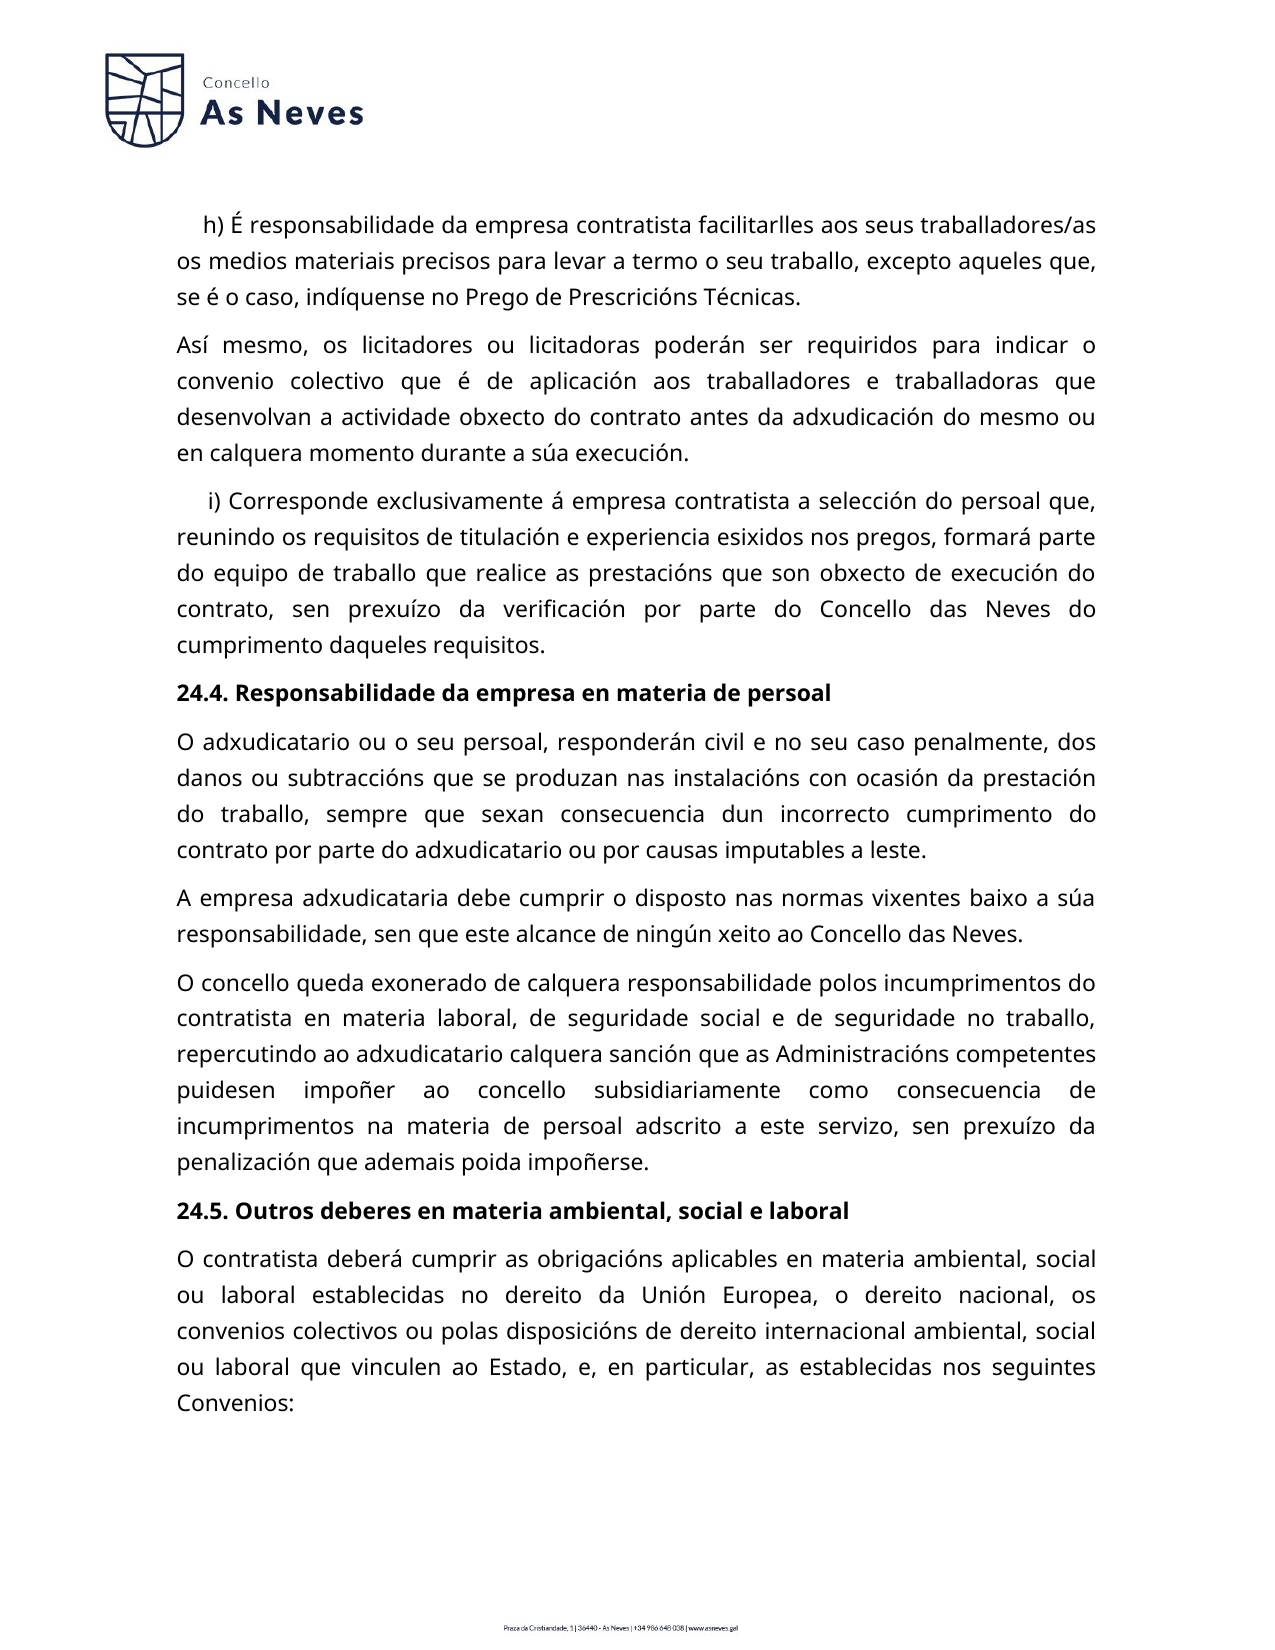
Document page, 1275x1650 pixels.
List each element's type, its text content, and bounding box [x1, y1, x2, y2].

text 24.4. Responsabilidade da empresa en materia de persoal [176, 677, 1097, 709]
text O contratista deberá cumprir as obrigacións aplicables en materia ambiental, social ou laboral establecidas no dereito da Unión Europea, o dereito nacional, os convenios colectivos ou polas disposicións de dereito internacional ambiental, social ou laboral que vinculen ao Estado, e, en particular, as establecidas nos seguintes Convenios: [176, 1243, 1097, 1418]
text O adxudicatario ou o seu persoal, responderán civil e no seu caso penalmente, dos danos ou subtraccións que se produzan nas instalacións con ocasión da prestación do traballo, sempre que sexan consecuencia dun incorrecto cumprimento do contrato por parte do adxudicatario ou por causas imputables a leste. [176, 726, 1097, 865]
picture [104, 43, 367, 157]
text i) Corresponde exclusivamente á empresa contratista a selección do persoal que, reunindo os requisitos de titulación e experiencia esixidos nos pregos, formará parte do equipo de traballo que realice as prestacións que son obxecto de execución do contrato, sen prexuízo da verificación por parte do Concello das Neves do cumprimento daqueles requisitos. [176, 485, 1097, 660]
text A empresa adxudicataria debe cumprir o disposto nas normas vixentes baixo a súa responsabilidade, sen que este alcance de ningún xeito ao Concello das Neves. [176, 882, 1097, 949]
text h) É responsabilidade da empresa contratista facilitarlles aos seus traballadores/as os medios materiais precisos para levar a termo o seu traballo, excepto aqueles que, se é o caso, indíquense no Prego de Prescricións Técnicas. [176, 209, 1097, 312]
text 24.5. Outros deberes en materia ambiental, social e laboral [176, 1194, 1097, 1226]
picture [177, 1606, 1063, 1650]
text O concello queda exonerado de calquera responsabilidade polos incumprimentos do contratista en materia laboral, de seguridade social e de seguridade no traballo, repercutindo ao adxudicatario calquera sanción que as Administracións competentes puidesen impoñer ao concello subsidiariamente como consecuencia de incumprimentos na materia de persoal adscrito a este servizo, sen prexuízo da penalización que ademais poida impoñerse. [176, 966, 1097, 1177]
text Así mesmo, os licitadores ou licitadoras poderán ser requiridos para indicar o convenio colectivo que é de aplicación aos traballadores e traballadoras que desenvolvan a actividade obxecto do contrato antes da adxudicación do mesmo ou en calquera momento durante a súa execución. [176, 329, 1097, 468]
